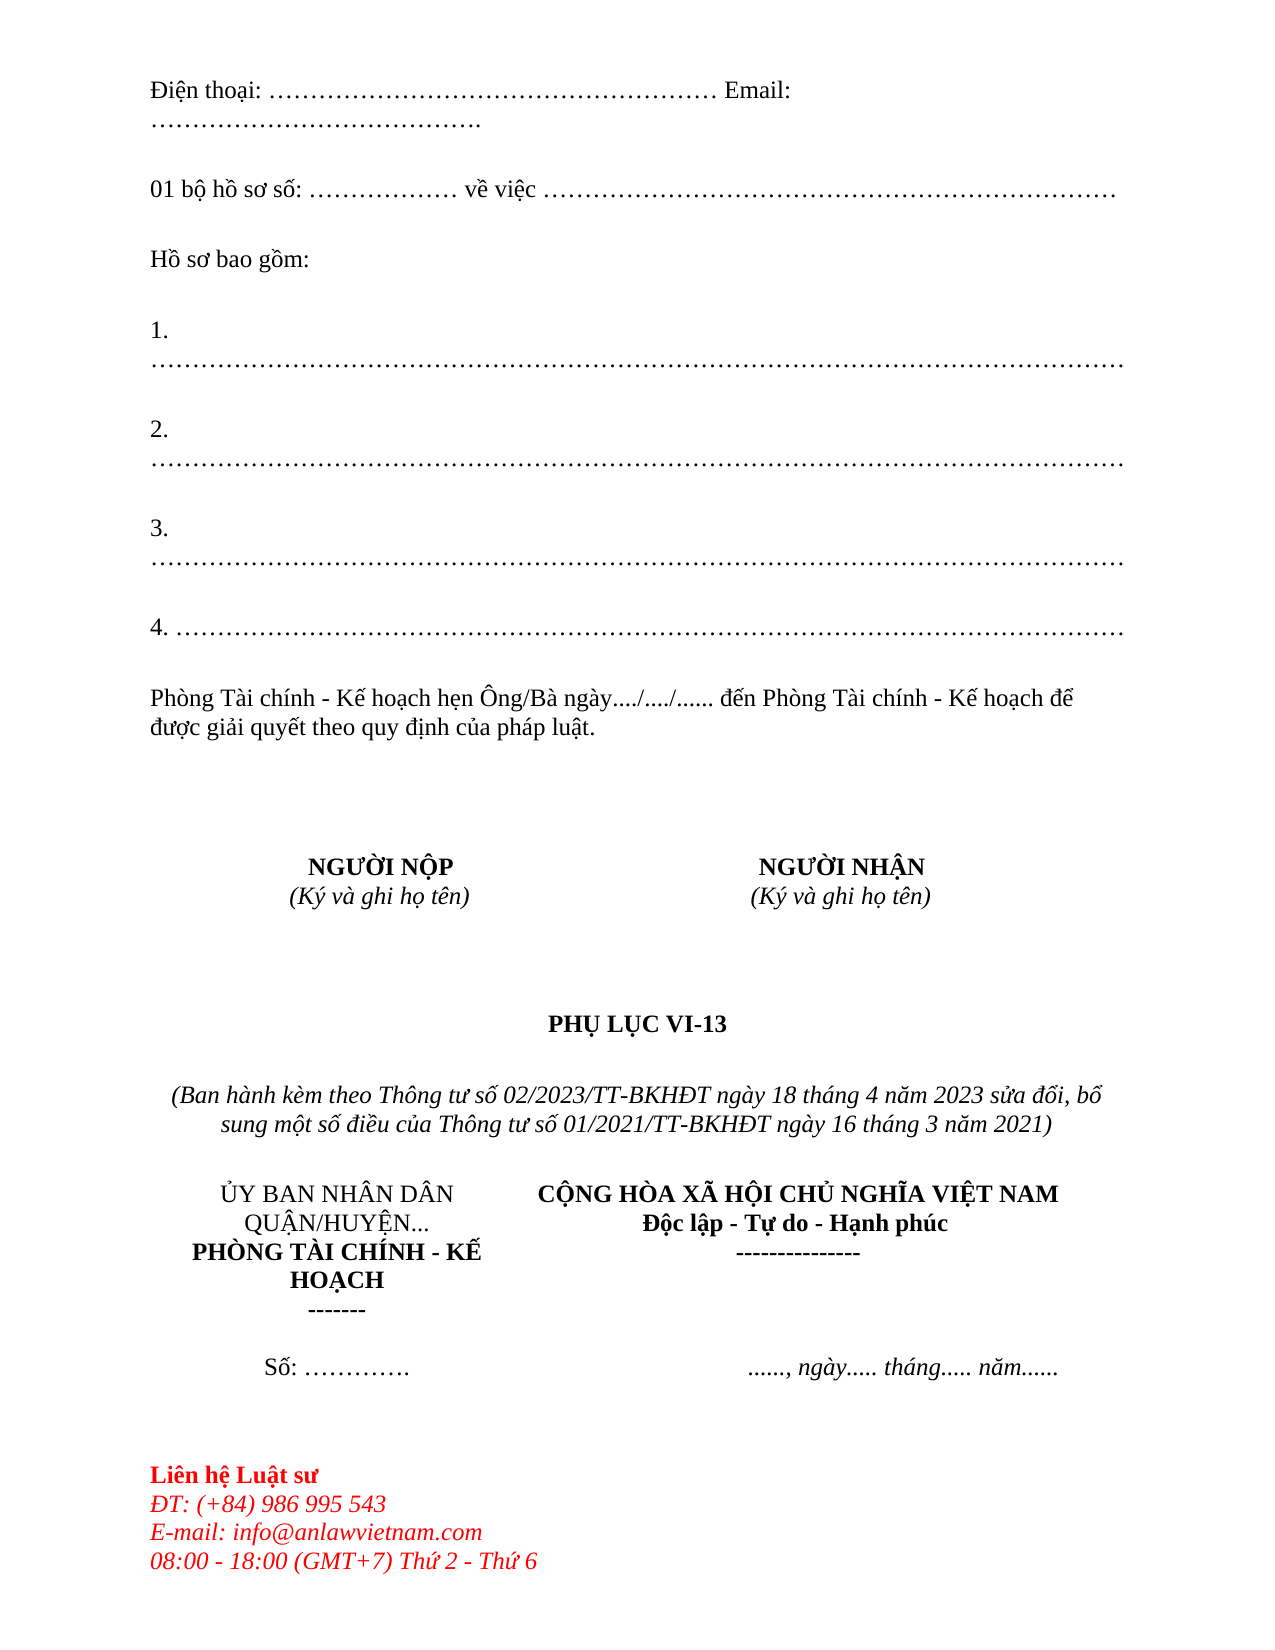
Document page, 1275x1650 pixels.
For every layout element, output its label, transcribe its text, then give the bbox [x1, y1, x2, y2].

table_cell ......, ngày..... tháng..... năm...... [524, 1340, 1072, 1397]
text 3. ……………………………………………………………………………………………………… [150, 513, 1125, 571]
table_header NGƯỜI NHẬN (Ký và ghi họ tên) [611, 840, 1072, 927]
text 1. ……………………………………………………………………………………………………… [150, 315, 1125, 372]
text (Ban hành kèm theo Thông tư số 02/2023/TT-BKHĐT ngày 18 tháng 4 năm 2023 sửa đổi, bổ sung một số điều của Thông tư số 01/2021/TT-BKHĐT ngày 16 tháng 3 năm 2021) [150, 1080, 1125, 1137]
table_header NGƯỜI NỘP (Ký và ghi họ tên) [150, 840, 611, 927]
text Điện thoại: ……………………………………………… Email: …………………………………. [150, 75, 1125, 132]
table_cell Số: …………. [150, 1340, 524, 1397]
text 4. …………………………………………………………………………………………………… [150, 612, 1125, 641]
text 01 bộ hồ sơ số: ……………… về việc …………………………………………………………… [150, 174, 1125, 203]
text PHỤ LỤC VI-13 [150, 1009, 1125, 1038]
text Hồ sơ bao gồm: [150, 244, 1125, 273]
table_header CỘNG HÒA XÃ HỘI CHỦ NGHĨA VIỆT NAM Độc lập - Tự do - Hạnh phúc --------------- [524, 1167, 1072, 1339]
table_header ỦY BAN NHÂN DÂN QUẬN/HUYỆN... PHÒNG TÀI CHÍNH - KẾ HOẠCH ------- [150, 1167, 524, 1339]
text Phòng Tài chính - Kế hoạch hẹn Ông/Bà ngày..../..../...... đến Phòng Tài chính - Kế hoạch để được giải quyết theo quy định của pháp luật. [150, 683, 1125, 740]
text 2. ……………………………………………………………………………………………………… [150, 414, 1125, 472]
